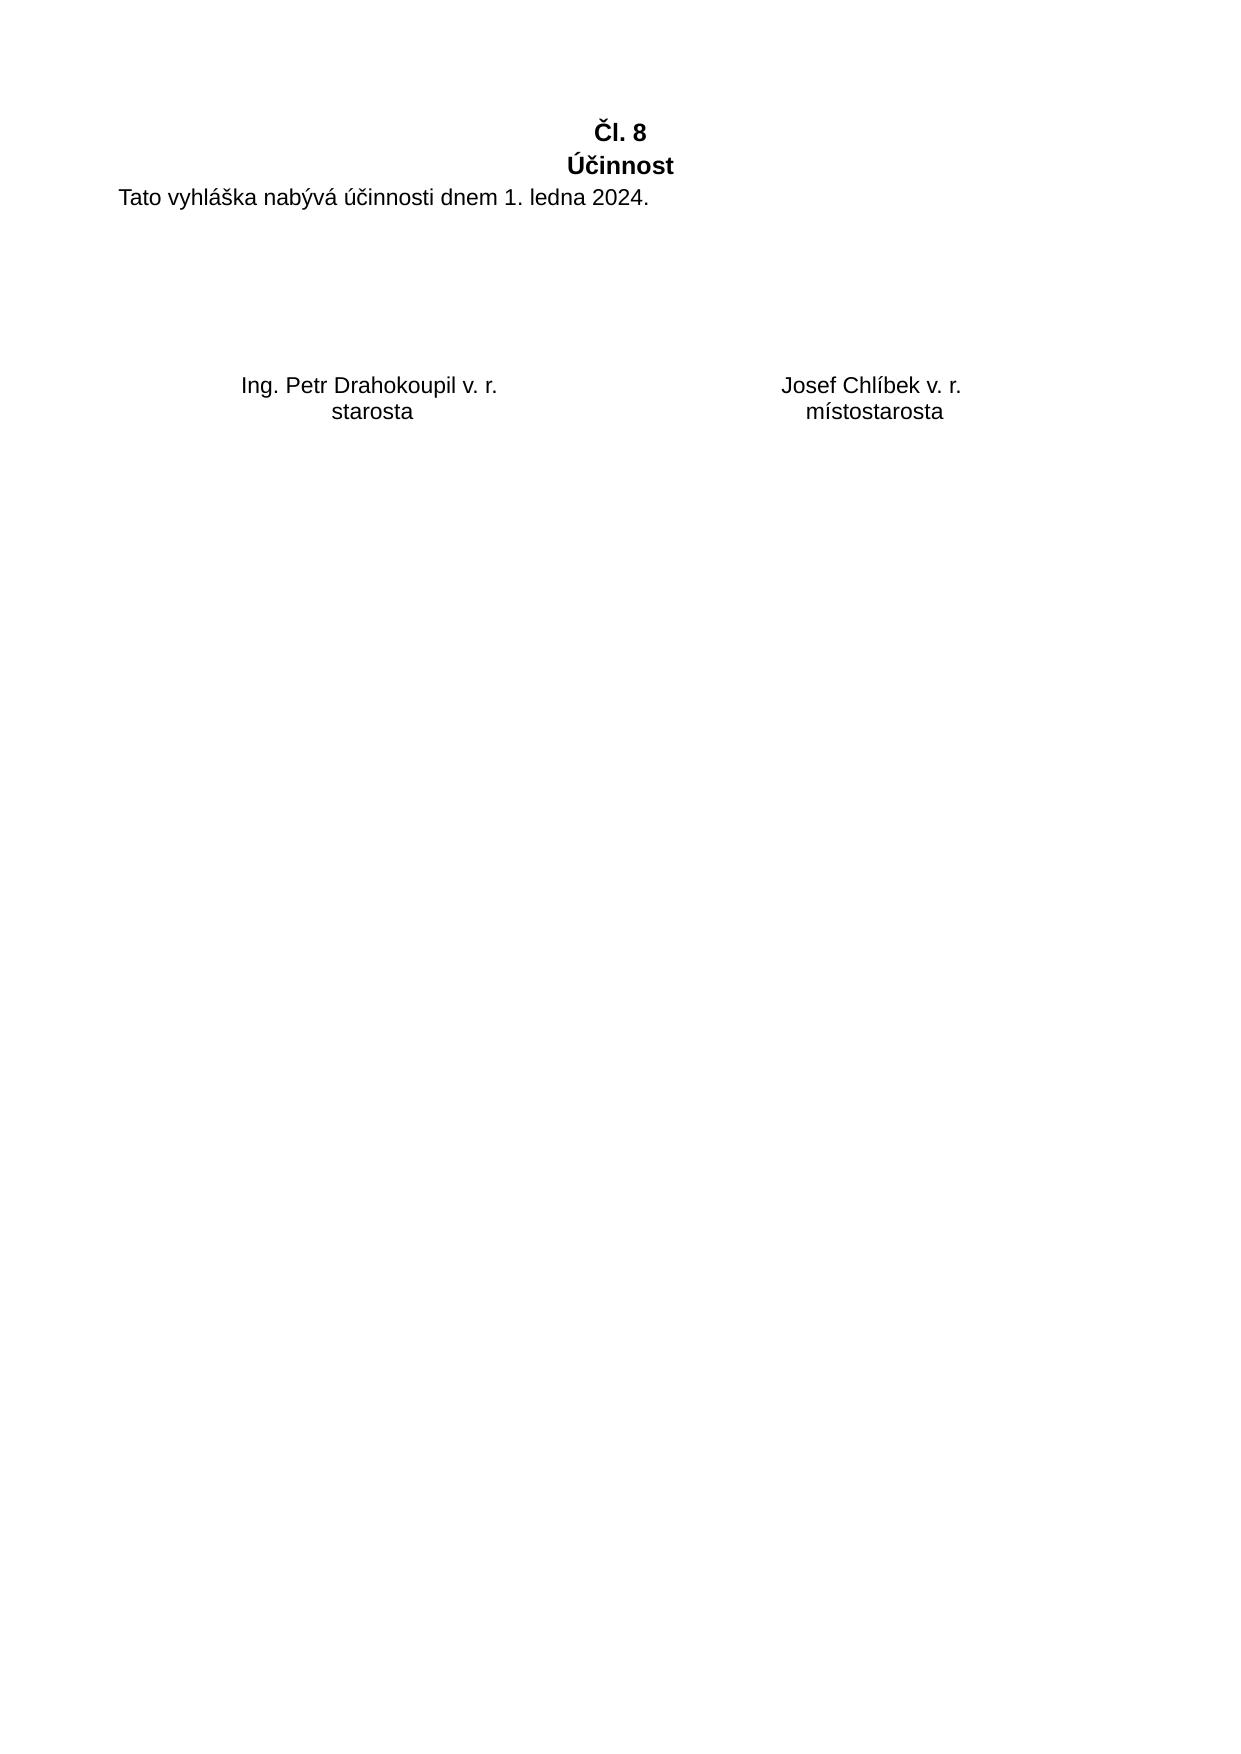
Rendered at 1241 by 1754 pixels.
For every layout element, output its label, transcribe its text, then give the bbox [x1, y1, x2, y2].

subtitle Čl. 8 Účinnost [118, 118, 1122, 180]
table_header Josef Chlíbek v. r. místostarosta [620, 312, 1122, 430]
text Tato vyhláška nabývá účinnosti dnem 1. ledna 2024. [118, 184, 1122, 211]
table_header Ing. Petr Drahokoupil v. r. starosta [118, 312, 620, 430]
